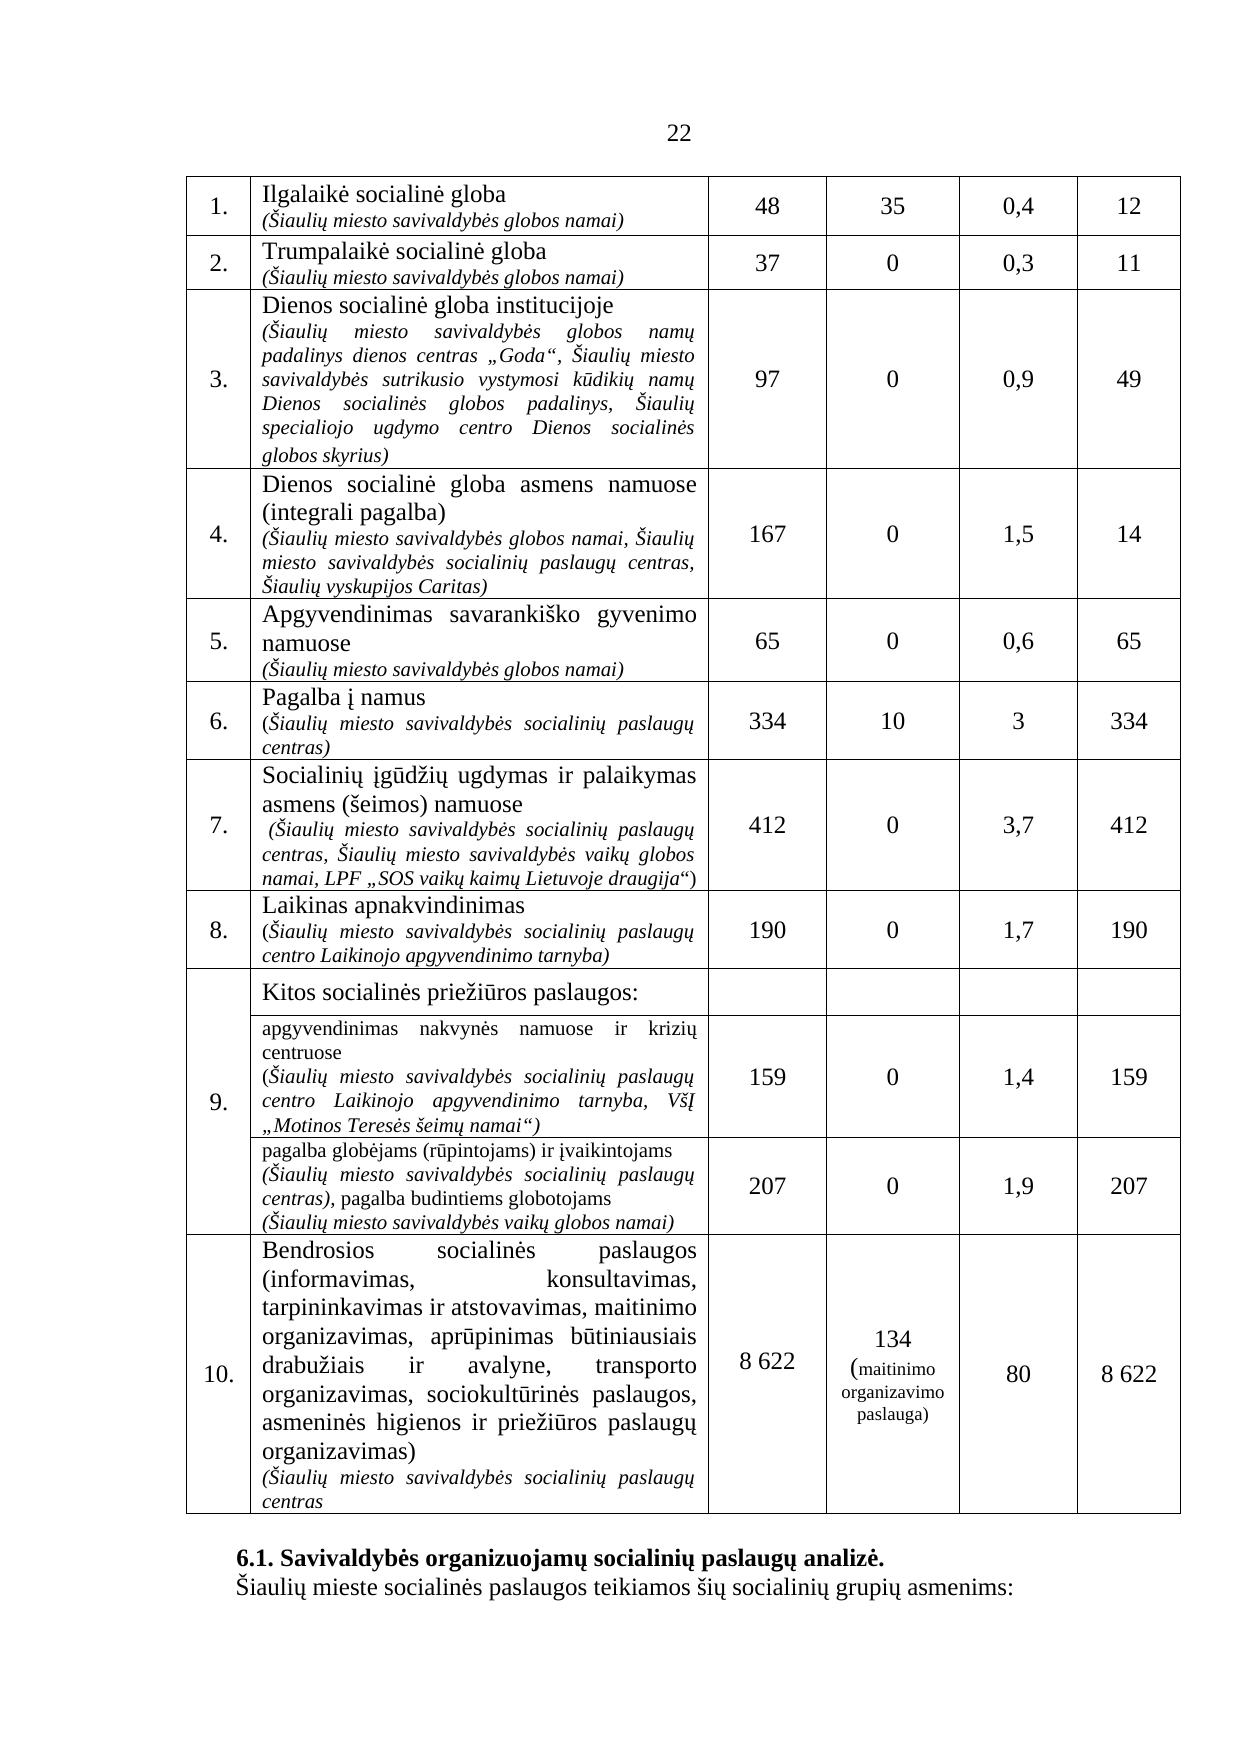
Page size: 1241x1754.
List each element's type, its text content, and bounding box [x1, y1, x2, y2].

table_cell [709, 969, 826, 1015]
table_cell pagalba globėjams (rūpintojams) ir įvaikintojams (Šiaulių miesto savivaldybės socialinių paslaugų centras), pagalba budintiems globotojams (Šiaulių miesto savivaldybės vaikų globos namai) [251, 1138, 708, 1234]
text Šiaulių mieste socialinės paslaugos teikiamos šių socialinių grupių asmenims: [177, 1572, 1181, 1600]
table_cell 3. [187, 290, 250, 468]
table_cell 35 [827, 177, 959, 235]
table_cell 48 [709, 177, 826, 235]
table_cell 6. [187, 682, 250, 759]
table_cell 412 [1078, 760, 1180, 889]
table_cell [960, 969, 1077, 1015]
table_cell 12 [1078, 177, 1180, 235]
table_cell 0,6 [960, 599, 1077, 681]
table_cell 334 [709, 682, 826, 759]
table_cell 97 [709, 290, 826, 468]
table_cell 0 [827, 469, 959, 598]
table_cell 159 [1078, 1016, 1180, 1137]
table_cell Socialinių įgūdžių ugdymas ir palaikymas asmens (šeimos) namuose (Šiaulių miesto savivaldybės socialinių paslaugų centras, Šiaulių miesto savivaldybės vaikų globos namai, LPF „SOS vaikų kaimų Lietuvoje draugija“) [251, 760, 708, 889]
table_cell 3 [960, 682, 1077, 759]
table_cell 1,5 [960, 469, 1077, 598]
table_cell 37 [709, 236, 826, 289]
table_cell 11 [1078, 236, 1180, 289]
table_cell 2. [187, 236, 250, 289]
table_cell 8 622 [709, 1235, 826, 1513]
table_cell 10. [187, 1235, 250, 1513]
table_cell 80 [960, 1235, 1077, 1513]
text 6.1. Savivaldybės organizuojamų socialinių paslaugų analizė. [177, 1543, 1181, 1572]
table_cell 65 [709, 599, 826, 681]
table_cell 334 [1078, 682, 1180, 759]
table_cell 65 [1078, 599, 1180, 681]
table_cell 0,3 [960, 236, 1077, 289]
table_cell Trumpalaikė socialinė globa (Šiaulių miesto savivaldybės globos namai) [251, 236, 708, 289]
table_cell 134 (maitinimo organizavimo paslauga) [827, 1235, 959, 1513]
table_cell Kitos socialinės priežiūros paslaugos: [251, 969, 708, 1015]
table_cell 0 [827, 1016, 959, 1137]
table_cell 9. [187, 969, 250, 1234]
table_cell Bendrosios socialinės paslaugos (informavimas, konsultavimas, tarpininkavimas ir atstovavimas, maitinimo organizavimas, aprūpinimas būtiniausiais drabužiais ir avalyne, transporto organizavimas, sociokultūrinės paslaugos, asmeninės higienos ir priežiūros paslaugų organizavimas) (Šiaulių miesto savivaldybės socialinių paslaugų centras [251, 1235, 708, 1513]
table_cell Dienos socialinė globa asmens namuose (integrali pagalba) (Šiaulių miesto savivaldybės globos namai, Šiaulių miesto savivaldybės socialinių paslaugų centras, Šiaulių vyskupijos Caritas) [251, 469, 708, 598]
table_cell 49 [1078, 290, 1180, 468]
table_cell 0 [827, 1138, 959, 1234]
table_cell 159 [709, 1016, 826, 1137]
table_cell 190 [1078, 891, 1180, 967]
table_cell 0 [827, 599, 959, 681]
table_cell Laikinas apnakvindinimas (Šiaulių miesto savivaldybės socialinių paslaugų centro Laikinojo apgyvendinimo tarnyba) [251, 891, 708, 967]
table_cell 0 [827, 760, 959, 889]
table_cell 1,9 [960, 1138, 1077, 1234]
table_cell Apgyvendinimas savarankiško gyvenimo namuose (Šiaulių miesto savivaldybės globos namai) [251, 599, 708, 681]
table_cell apgyvendinimas nakvynės namuose ir krizių centruose (Šiaulių miesto savivaldybės socialinių paslaugų centro Laikinojo apgyvendinimo tarnyba, VšĮ „Motinos Teresės šeimų namai“) [251, 1016, 708, 1137]
table_cell 0 [827, 236, 959, 289]
table_cell 0,9 [960, 290, 1077, 468]
table_cell 412 [709, 760, 826, 889]
table_cell Dienos socialinė globa institucijoje (Šiaulių miesto savivaldybės globos namų padalinys dienos centras „Goda“, Šiaulių miesto savivaldybės sutrikusio vystymosi kūdikių namų Dienos socialinės globos padalinys, Šiaulių specialiojo ugdymo centro Dienos socialinės globos skyrius) [251, 290, 708, 468]
table_cell 3,7 [960, 760, 1077, 889]
table_cell 4. [187, 469, 250, 598]
table_cell 207 [1078, 1138, 1180, 1234]
table_cell 190 [709, 891, 826, 967]
table_cell 8. [187, 891, 250, 967]
table_cell 167 [709, 469, 826, 598]
table_cell 0 [827, 891, 959, 967]
table_cell 10 [827, 682, 959, 759]
table_cell 207 [709, 1138, 826, 1234]
table_cell 0,4 [960, 177, 1077, 235]
table_cell [1078, 969, 1180, 1015]
table_cell 5. [187, 599, 250, 681]
table_cell Ilgalaikė socialinė globa (Šiaulių miesto savivaldybės globos namai) [251, 177, 708, 235]
table_cell Pagalba į namus (Šiaulių miesto savivaldybės socialinių paslaugų centras) [251, 682, 708, 759]
table_cell 1. [187, 177, 250, 235]
table_cell 8 622 [1078, 1235, 1180, 1513]
table_cell 1,4 [960, 1016, 1077, 1137]
table_cell 7. [187, 760, 250, 889]
table_cell 14 [1078, 469, 1180, 598]
table_cell 0 [827, 290, 959, 468]
table_cell [827, 969, 959, 1015]
table_cell 1,7 [960, 891, 1077, 967]
